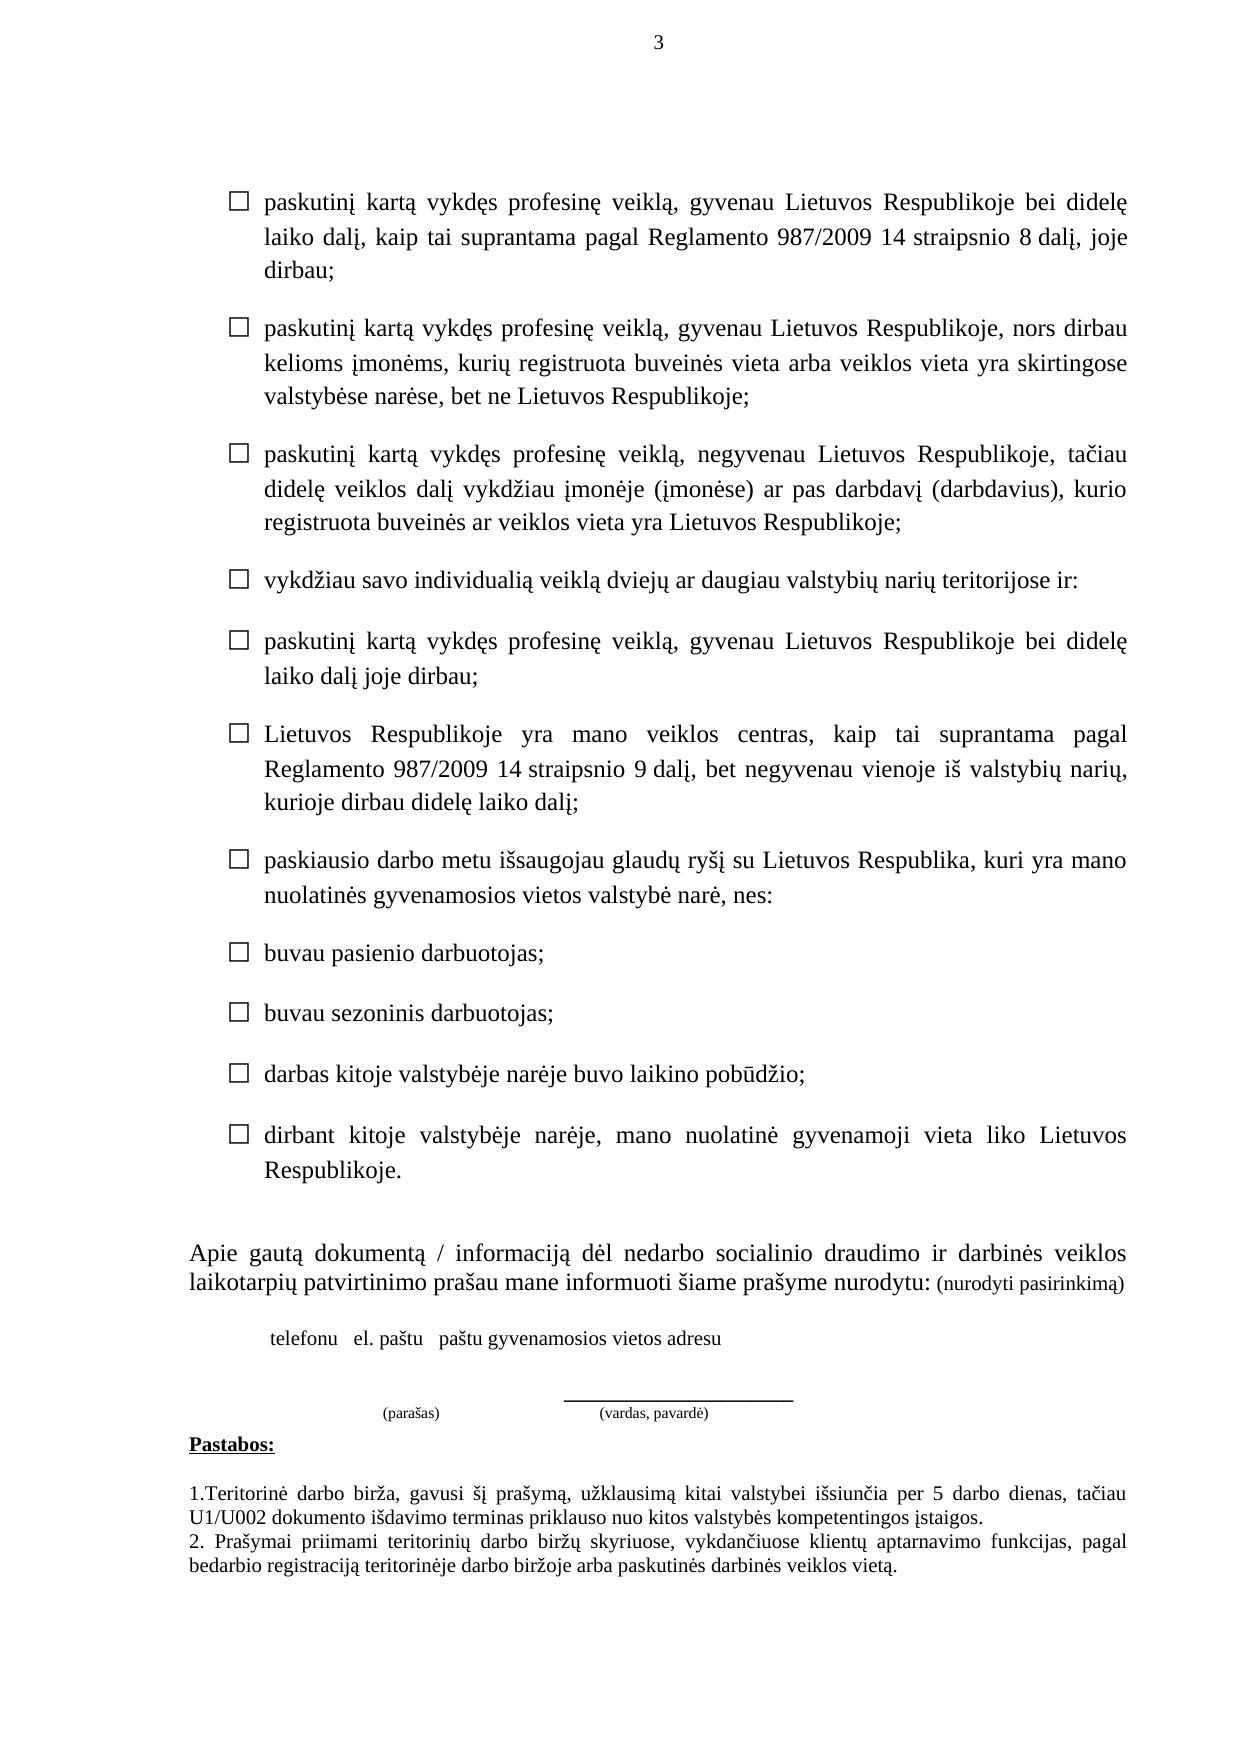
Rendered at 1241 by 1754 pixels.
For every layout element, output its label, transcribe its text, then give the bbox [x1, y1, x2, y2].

text ⬜ paskutinį kartą vykdęs profesinę veiklą, gyvenau Lietuvos Respublikoje bei didelę laiko dalį, kaip tai suprantama pagal Reglamento 987/2009 14 straipsnio 8 dalį, joje dirbau; [226, 184, 1128, 284]
text Apie gautą dokumentą / informaciją dėl nedarbo socialinio draudimo ir darbinės veiklos laikotarpių patvirtinimo prašau mane informuoti šiame prašyme nurodytu: (nurodyti pasirinkimą) [189, 1238, 1128, 1296]
text ⬜ paskutinį kartą vykdęs profesinę veiklą, gyvenau Lietuvos Respublikoje bei didelę laiko dalį joje dirbau; [226, 623, 1128, 690]
text ⬜ paskutinį kartą vykdęs profesinę veiklą, negyvenau Lietuvos Respublikoje, tačiau didelę veiklos dalį vykdžiau įmonėje (įmonėse) ar pas darbdavį (darbdavius), kurio registruota buveinės ar veiklos vieta yra Lietuvos Respublikoje; [226, 436, 1128, 536]
text ⬜ vykdžiau savo individualią veiklą dviejų ar daugiau valstybių narių teritorijose ir: [226, 562, 1128, 596]
text ______________________ [189, 1379, 1128, 1404]
text ⬜ dirbant kitoje valstybėje narėje, mano nuolatinė gyvenamoji vieta liko Lietuvos Respublikoje. [226, 1117, 1128, 1184]
text telefonu el. paštu paštu gyvenamosios vietos adresu [189, 1324, 1124, 1351]
text 2. Prašymai priimami teritorinių darbo biržų skyriuose, vykdančiuose klientų aptarnavimo funkcijas, pagal bedarbio registraciją teritorinėje darbo biržoje arba paskutinės darbinės veiklos vietą. [189, 1529, 1128, 1577]
text ⬜ buvau sezoninis darbuotojas; [226, 995, 1128, 1029]
text ⬜ paskiausio darbo metu išsaugojau glaudų ryšį su Lietuvos Respublika, kuri yra mano nuolatinės gyvenamosios vietos valstybė narė, nes: [226, 841, 1128, 908]
text 1.Teritorinė darbo birža, gavusi šį prašymą, užklausimą kitai valstybei išsiunčia per 5 darbo dienas, tačiau U1/U002 dokumento išdavimo terminas priklauso nuo kitos valstybės kompetentingos įstaigos. [189, 1481, 1128, 1529]
text (parašas) (vardas, pavardė) [189, 1404, 1128, 1432]
text ⬜ buvau pasienio darbuotojas; [226, 934, 1128, 968]
text Pastabos: [189, 1432, 1128, 1456]
text ⬜ paskutinį kartą vykdęs profesinę veiklą, gyvenau Lietuvos Respublikoje, nors dirbau kelioms įmonėms, kurių registruota buveinės vieta arba veiklos vieta yra skirtingose valstybėse narėse, bet ne Lietuvos Respublikoje; [226, 310, 1128, 410]
text ⬜ Lietuvos Respublikoje yra mano veiklos centras, kaip tai suprantama pagal Reglamento 987/2009 14 straipsnio 9 dalį, bet negyvenau vienoje iš valstybių narių, kurioje dirbau didelę laiko dalį; [226, 716, 1128, 816]
text ⬜ darbas kitoje valstybėje narėje buvo laikino pobūdžio; [226, 1056, 1128, 1090]
